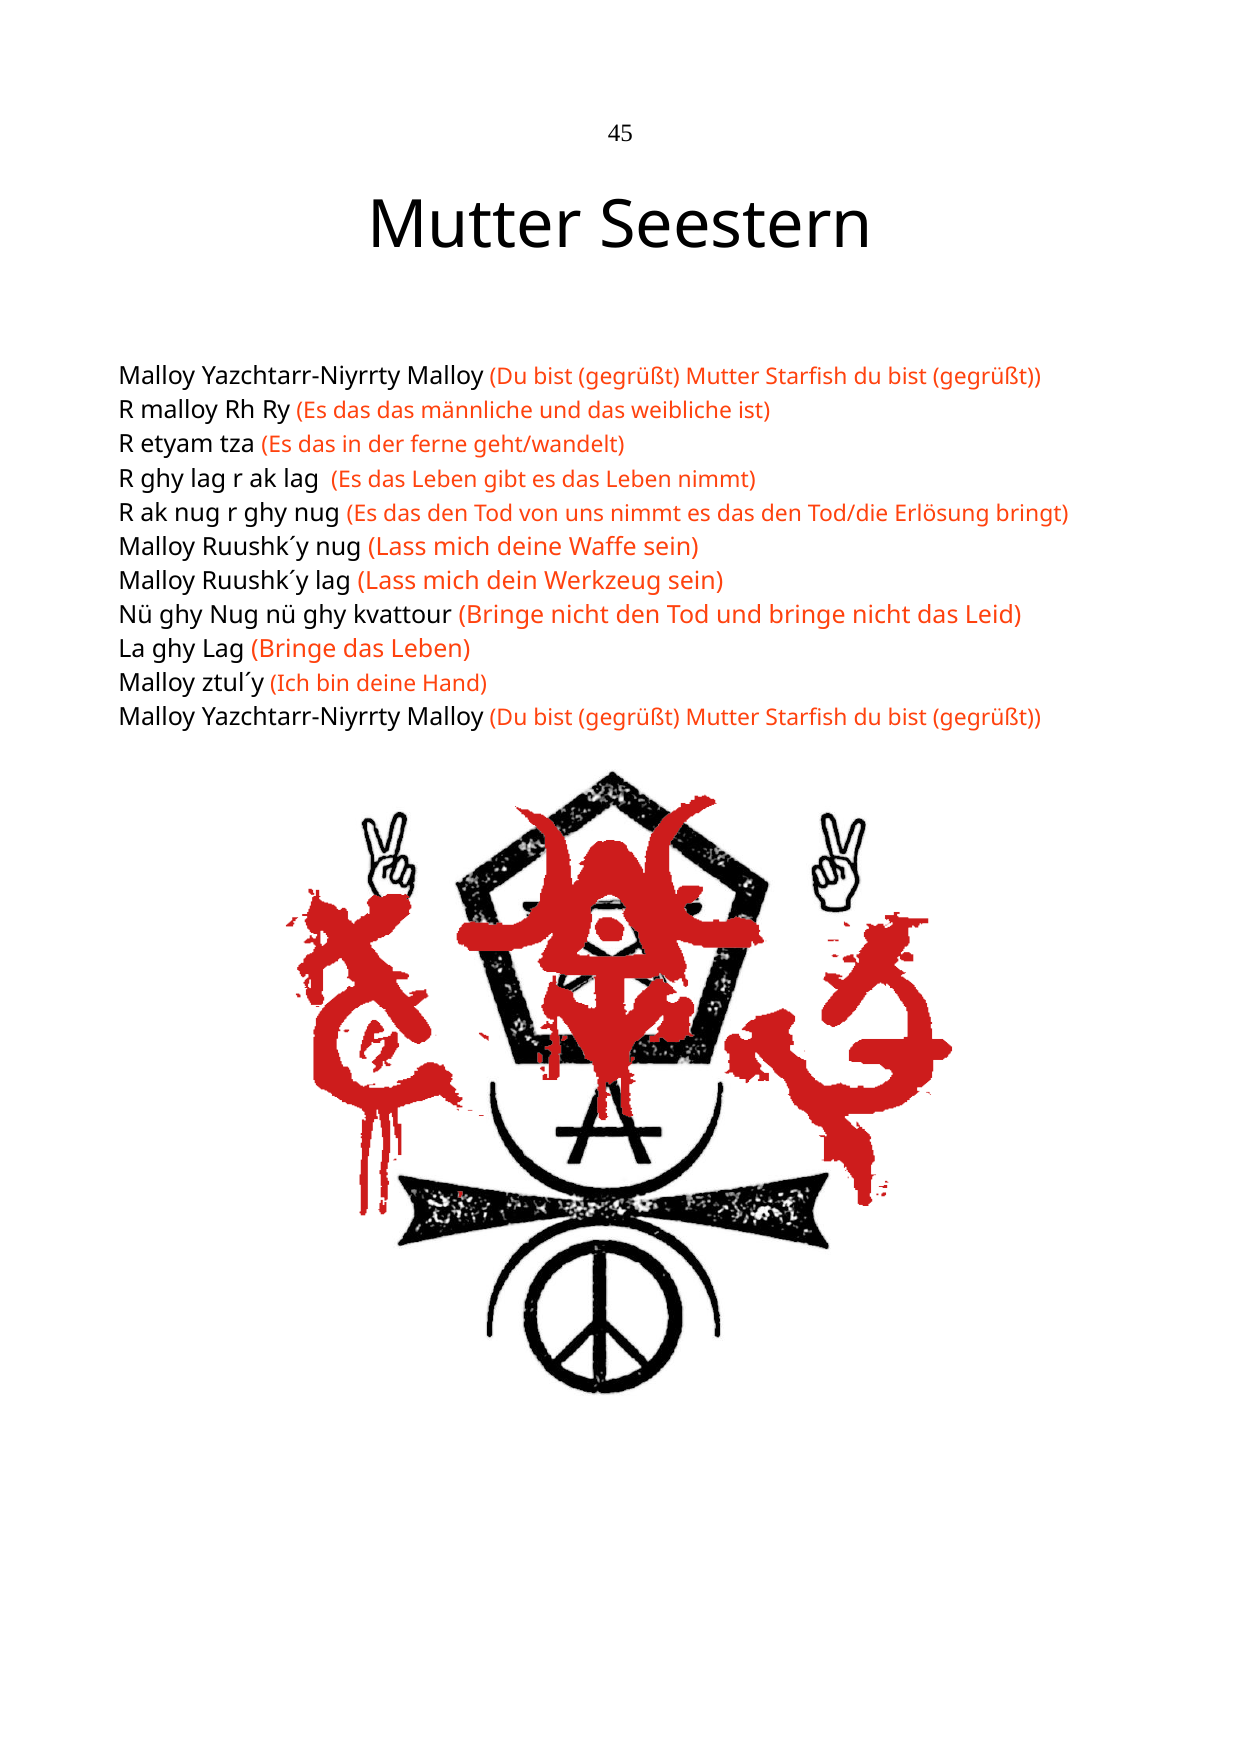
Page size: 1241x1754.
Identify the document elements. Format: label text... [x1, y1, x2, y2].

text R ak nug r ghy nug (Es das den Tod von uns nimmt es das den Tod/die Erlösung bringt) [118, 494, 1122, 528]
text Malloy Yazchtarr-Niyrrty Malloy (Du bist (gegrüßt) Mutter Starfish du bist (gegrüßt)) [118, 358, 1122, 392]
text Malloy ztul´y (Ich bin deine Hand) [118, 664, 1122, 699]
picture [266, 732, 960, 1415]
text Nü ghy Nug nü ghy kvattour (Bringe nicht den Tod und bringe nicht das Leid) [118, 596, 1122, 631]
text La ghy Lag (Bringe das Leben) [118, 631, 1122, 664]
text Malloy Ruushk´y lag (Lass mich dein Werkzeug sein) [118, 562, 1122, 596]
text Malloy Ruushk´y nug (Lass mich deine Waffe sein) [118, 528, 1122, 562]
text Mutter Seestern [118, 176, 1122, 267]
text R etyam tza (Es das in der ferne geht/wandelt) [118, 426, 1122, 460]
text R malloy Rh Ry (Es das das männliche und das weibliche ist) [118, 392, 1122, 426]
text R ghy lag r ak lag (Es das Leben gibt es das Leben nimmt) [118, 460, 1122, 494]
text Malloy Yazchtarr-Niyrrty Malloy (Du bist (gegrüßt) Mutter Starfish du bist (gegrüßt)) [118, 699, 1122, 733]
